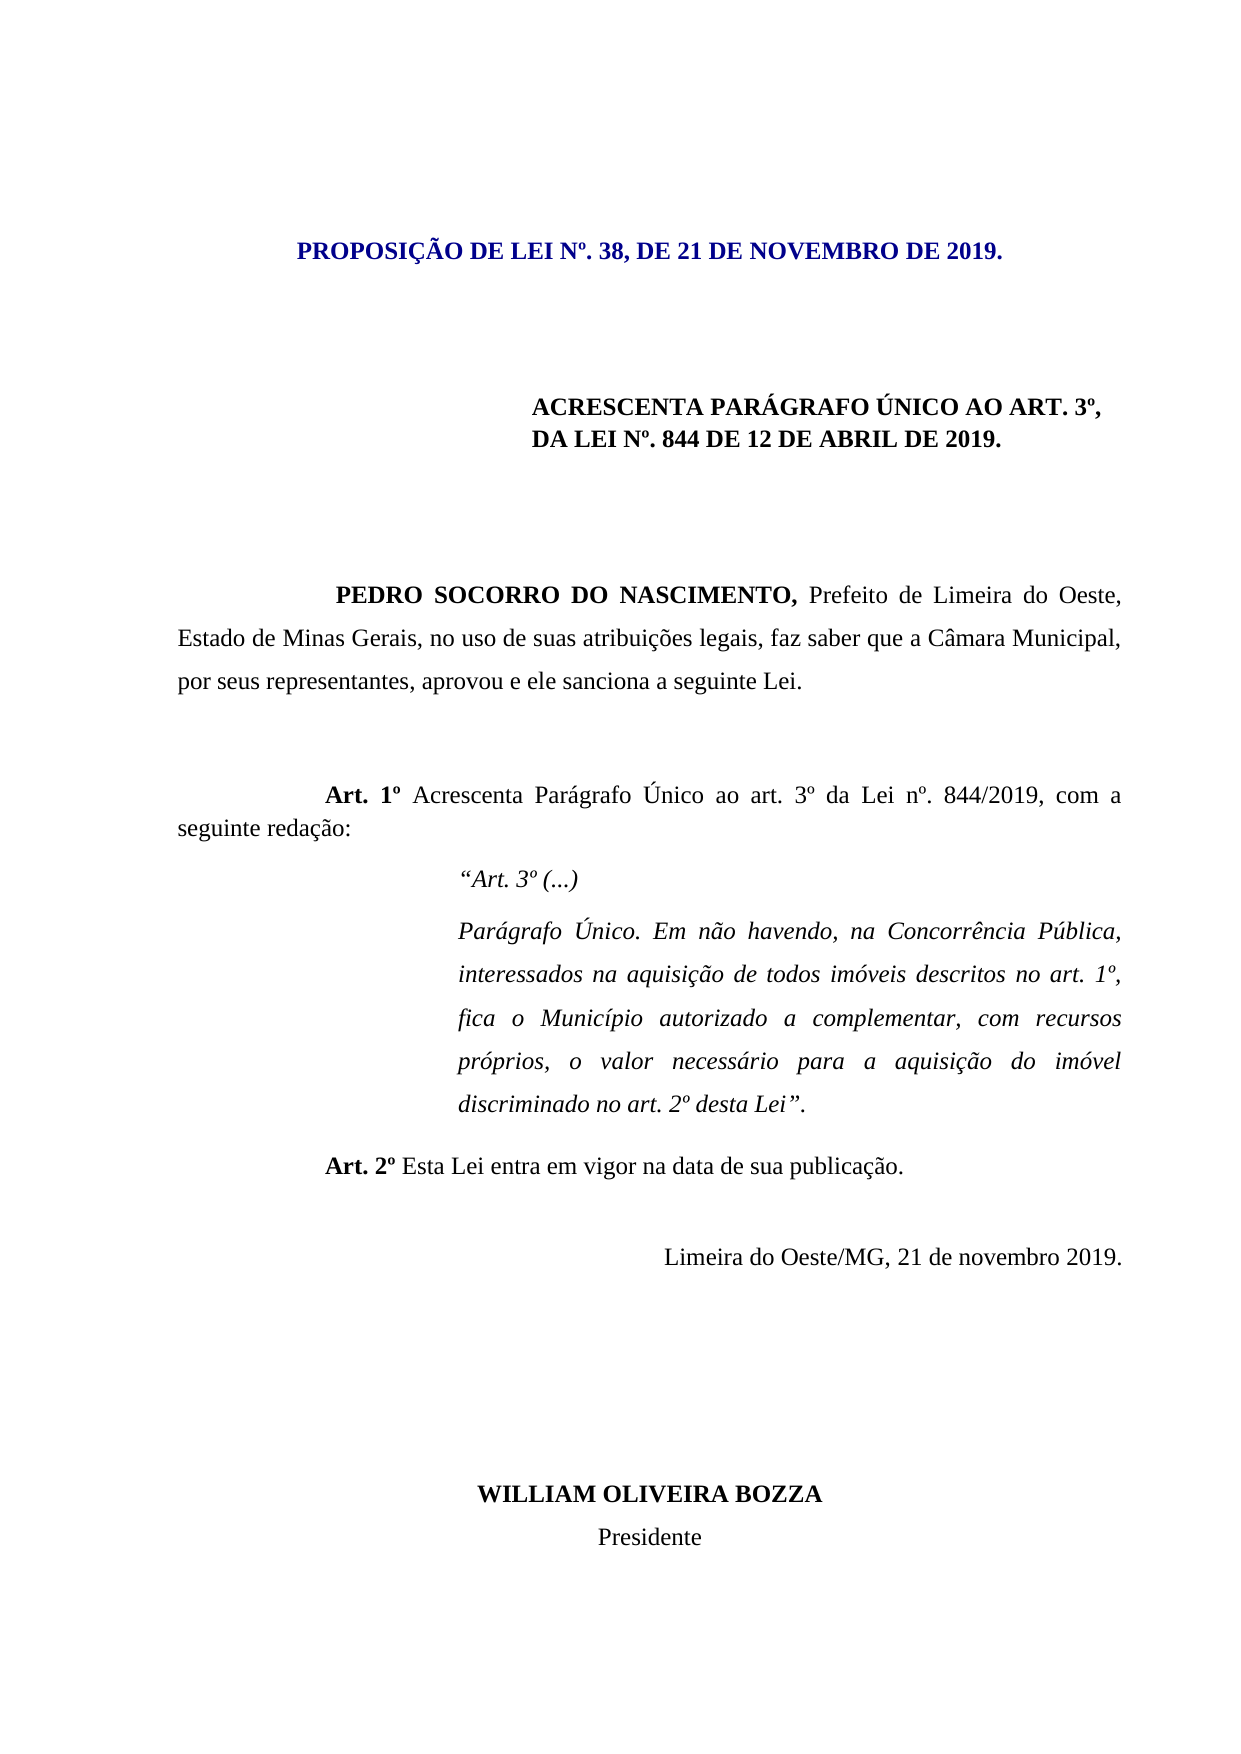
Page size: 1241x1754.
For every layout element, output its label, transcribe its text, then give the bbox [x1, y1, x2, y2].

text “Art. 3º (...) [458, 864, 1122, 893]
text ACRESCENTA PARÁGRAFO ÚNICO AO ART. 3º, DA LEI Nº. 844 DE 12 DE ABRIL DE 2019. [532, 392, 1122, 453]
text Limeira do Oeste/MG, 21 de novembro 2019. [177, 1242, 1122, 1270]
text Presidente [177, 1522, 1122, 1551]
text PROPOSIÇÃO DE LEI Nº. 38, DE 21 DE NOVEMBRO DE 2019. [177, 236, 1122, 265]
text WILLIAM OLIVEIRA BOZZA [177, 1479, 1122, 1508]
text Art. 2º Esta Lei entra em vigor na data de sua publicação. [207, 1151, 1122, 1179]
text Art. 1º Acrescenta Parágrafo Único ao art. 3º da Lei nº. 844/2019, com a seguinte redação: [177, 780, 1122, 842]
text PEDRO SOCORRO DO NASCIMENTO, Prefeito de Limeira do Oeste, Estado de Minas Gerais, no uso de suas atribuições legais, faz saber que a Câmara Municipal, por seus representantes, aprovou e ele sanciona a seguinte Lei. [177, 580, 1122, 695]
text Parágrafo Único. Em não havendo, na Concorrência Pública, interessados na aquisição de todos imóveis descritos no art. 1º, fica o Município autorizado a complementar, com recursos próprios, o valor necessário para a aquisição do imóvel discriminado no art. 2º desta Lei”. [458, 916, 1122, 1118]
